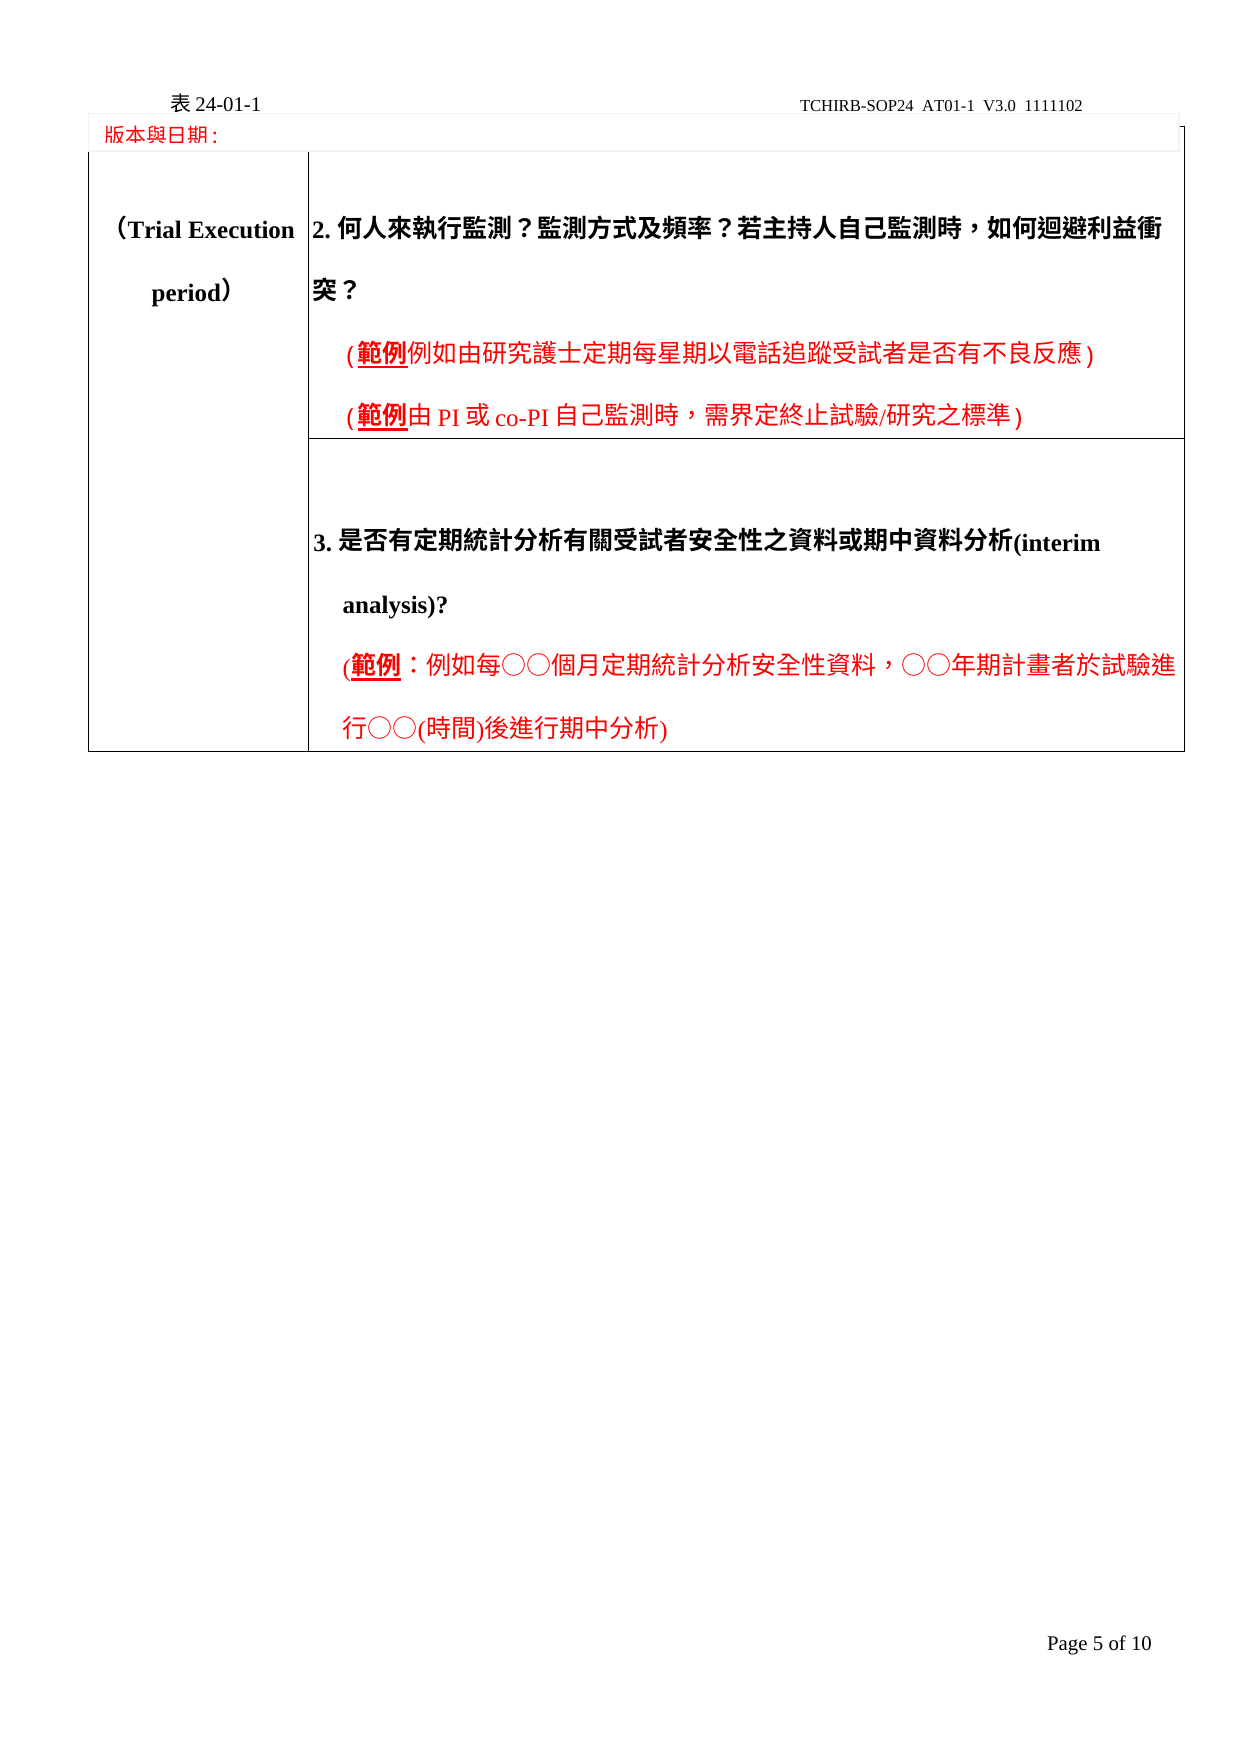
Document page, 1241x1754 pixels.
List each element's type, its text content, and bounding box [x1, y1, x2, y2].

table_cell 3. 是否有定期統計分析有關受試者安全性之資料或期中資料分析(interim analysis)? (範例：例如每○○個月定期統計分析安全性資料，○○年期計畫者於試驗進行○○(時間)後進行期中分析) [309, 439, 1184, 751]
table_cell （Trial Execution period） [89, 152, 308, 751]
table_cell 2. 何人來執行監測？監測方式及頻率？若主持人自己監測時，如何迴避利益衝突？ (範例例如由研究護士定期每星期以電話追蹤受試者是否有不良反應) (範例由PI或co-PI自己監測時，需界定終止試驗/研究之標準) [309, 127, 1184, 438]
